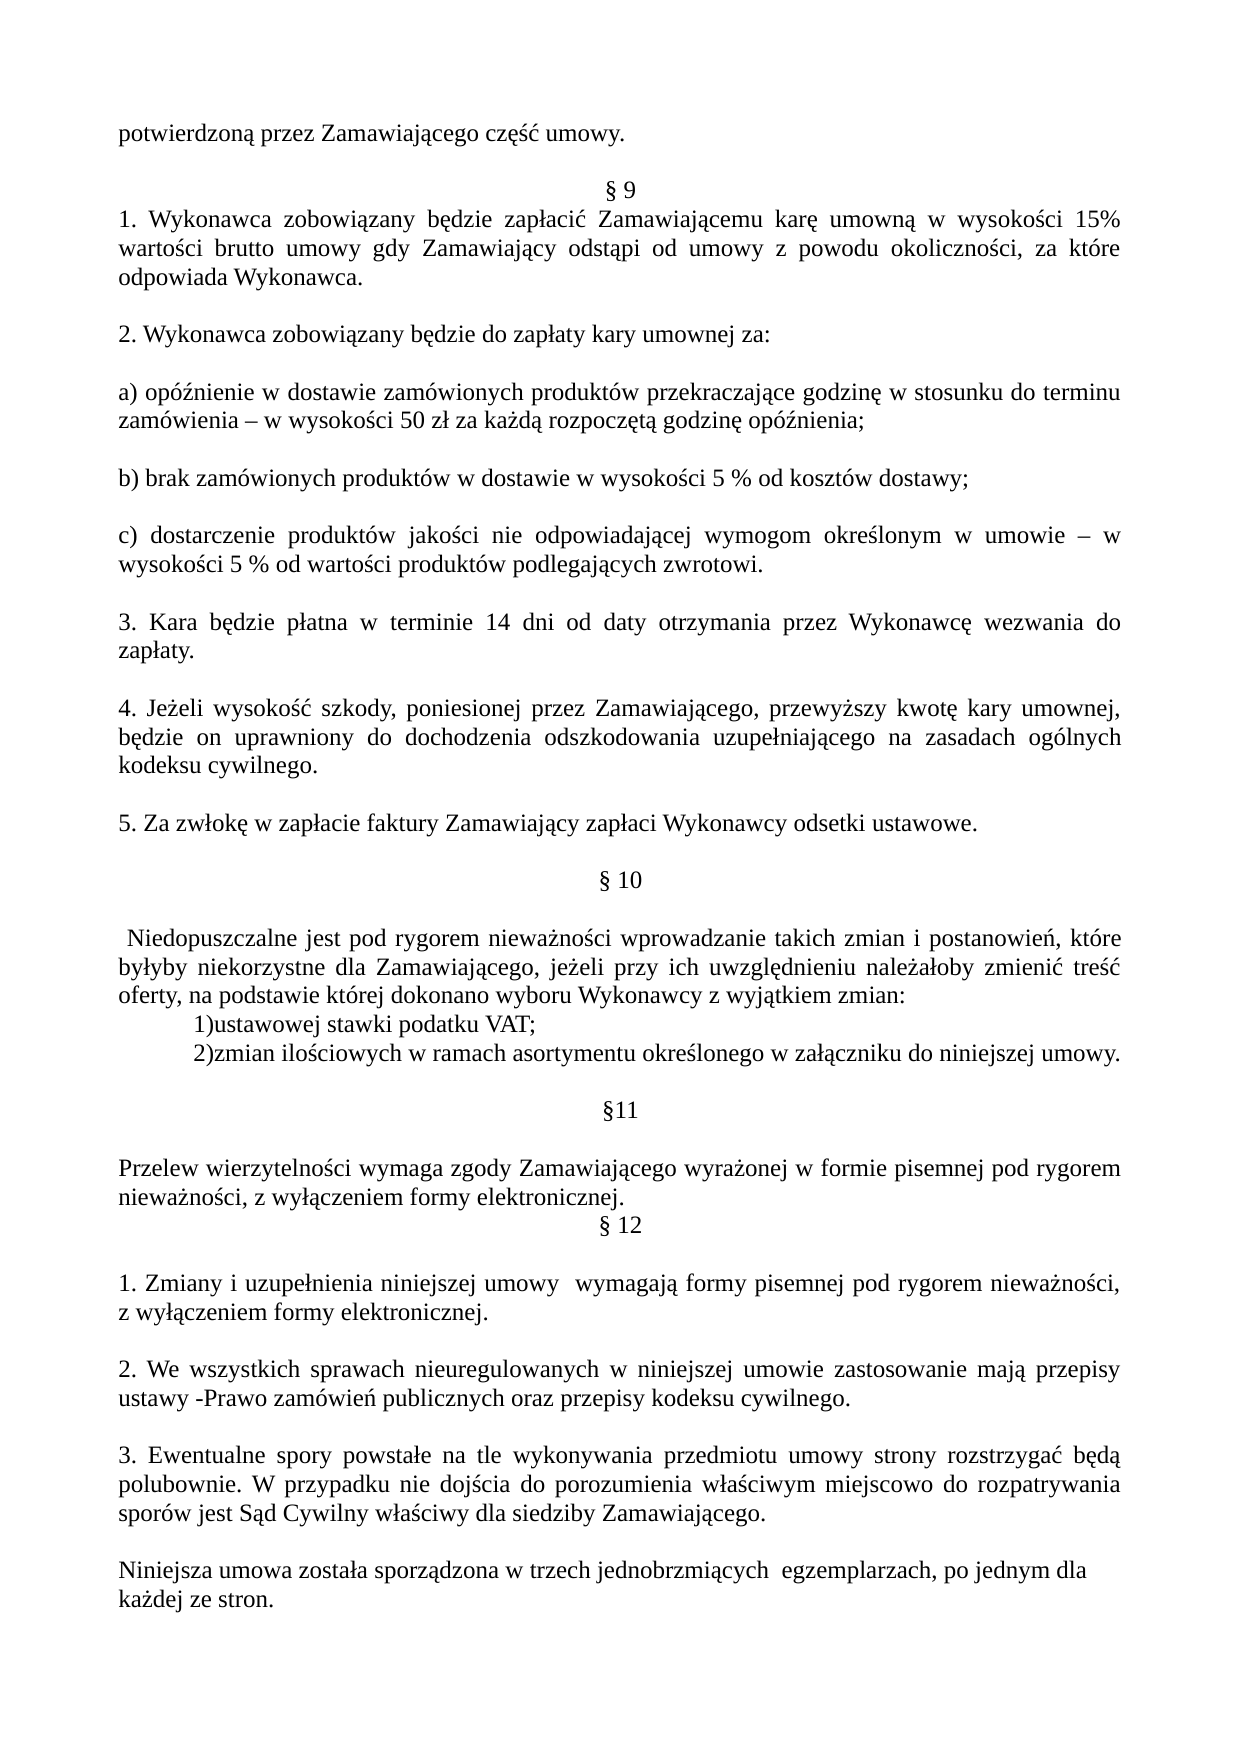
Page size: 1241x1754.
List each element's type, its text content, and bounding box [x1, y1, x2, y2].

list 3. Kara będzie płatna w terminie 14 dni od daty otrzymania przez Wykonawcę wezwania do zapłaty. [118, 607, 1122, 664]
list 2. We wszystkich sprawach nieuregulowanych w niniejszej umowie zastosowanie mają przepisy ustawy -Prawo zamówień publicznych oraz przepisy kodeksu cywilnego. [118, 1354, 1122, 1412]
text § 12 [118, 1211, 1122, 1239]
list 1. Wykonawca zobowiązany będzie zapłacić Zamawiającemu karę umowną w wysokości 15% wartości brutto umowy gdy Zamawiający odstąpi od umowy z powodu okoliczności, za które odpowiada Wykonawca. [118, 204, 1122, 291]
list 2)zmian ilościowych w ramach asortymentu określonego w załączniku do niniejszej umowy. [193, 1038, 1122, 1067]
list § 9 [118, 176, 1122, 204]
list 2. Wykonawca zobowiązany będzie do zapłaty kary umownej za: [118, 319, 1122, 348]
list 5. Za zwłokę w zapłacie faktury Zamawiający zapłaci Wykonawcy odsetki ustawowe. [118, 808, 1122, 837]
list b) brak zamówionych produktów w dostawie w wysokości 5 % od kosztów dostawy; [118, 463, 1122, 492]
text § 10 [118, 866, 1122, 894]
list a) opóźnienie w dostawie zamówionych produktów przekraczające godzinę w stosunku do terminu zamówienia – w wysokości 50 zł za każdą rozpoczętą godzinę opóźnienia; [118, 377, 1122, 434]
list 1)ustawowej stawki podatku VAT; [193, 1009, 1122, 1038]
list c) dostarczenie produktów jakości nie odpowiadającej wymogom określonym w umowie – w wysokości 5 % od wartości produktów podlegających zwrotowi. [118, 521, 1122, 578]
text Przelew wierzytelności wymaga zgody Zamawiającego wyrażonej w formie pisemnej pod rygorem nieważności, z wyłączeniem formy elektronicznej. [118, 1153, 1122, 1211]
text Niedopuszczalne jest pod rygorem nieważności wprowadzanie takich zmian i postanowień, które byłyby niekorzystne dla Zamawiającego, jeżeli przy ich uwzględnieniu należałoby zmienić treść oferty, na podstawie której dokonano wyboru Wykonawcy z wyjątkiem zmian: [118, 923, 1122, 1009]
list Niniejsza umowa została sporządzona w trzech jednobrzmiących egzemplarzach, po jednym dla każdej ze stron. [118, 1556, 1122, 1613]
text §11 [118, 1096, 1122, 1124]
list 3. Ewentualne spory powstałe na tle wykonywania przedmiotu umowy strony rozstrzygać będą polubownie. W przypadku nie dojścia do porozumienia właściwym miejscowo do rozpatrywania sporów jest Sąd Cywilny właściwy dla siedziby Zamawiającego. [118, 1441, 1122, 1527]
list 1. Zmiany i uzupełnienia niniejszej umowy wymagają formy pisemnej pod rygorem nieważności, z wyłączeniem formy elektronicznej. [118, 1268, 1122, 1326]
list 4. Jeżeli wysokość szkody, poniesionej przez Zamawiającego, przewyższy kwotę kary umownej, będzie on uprawniony do dochodzenia odszkodowania uzupełniającego na zasadach ogólnych kodeksu cywilnego. [118, 693, 1122, 779]
text potwierdzoną przez Zamawiającego część umowy. [118, 118, 1122, 147]
